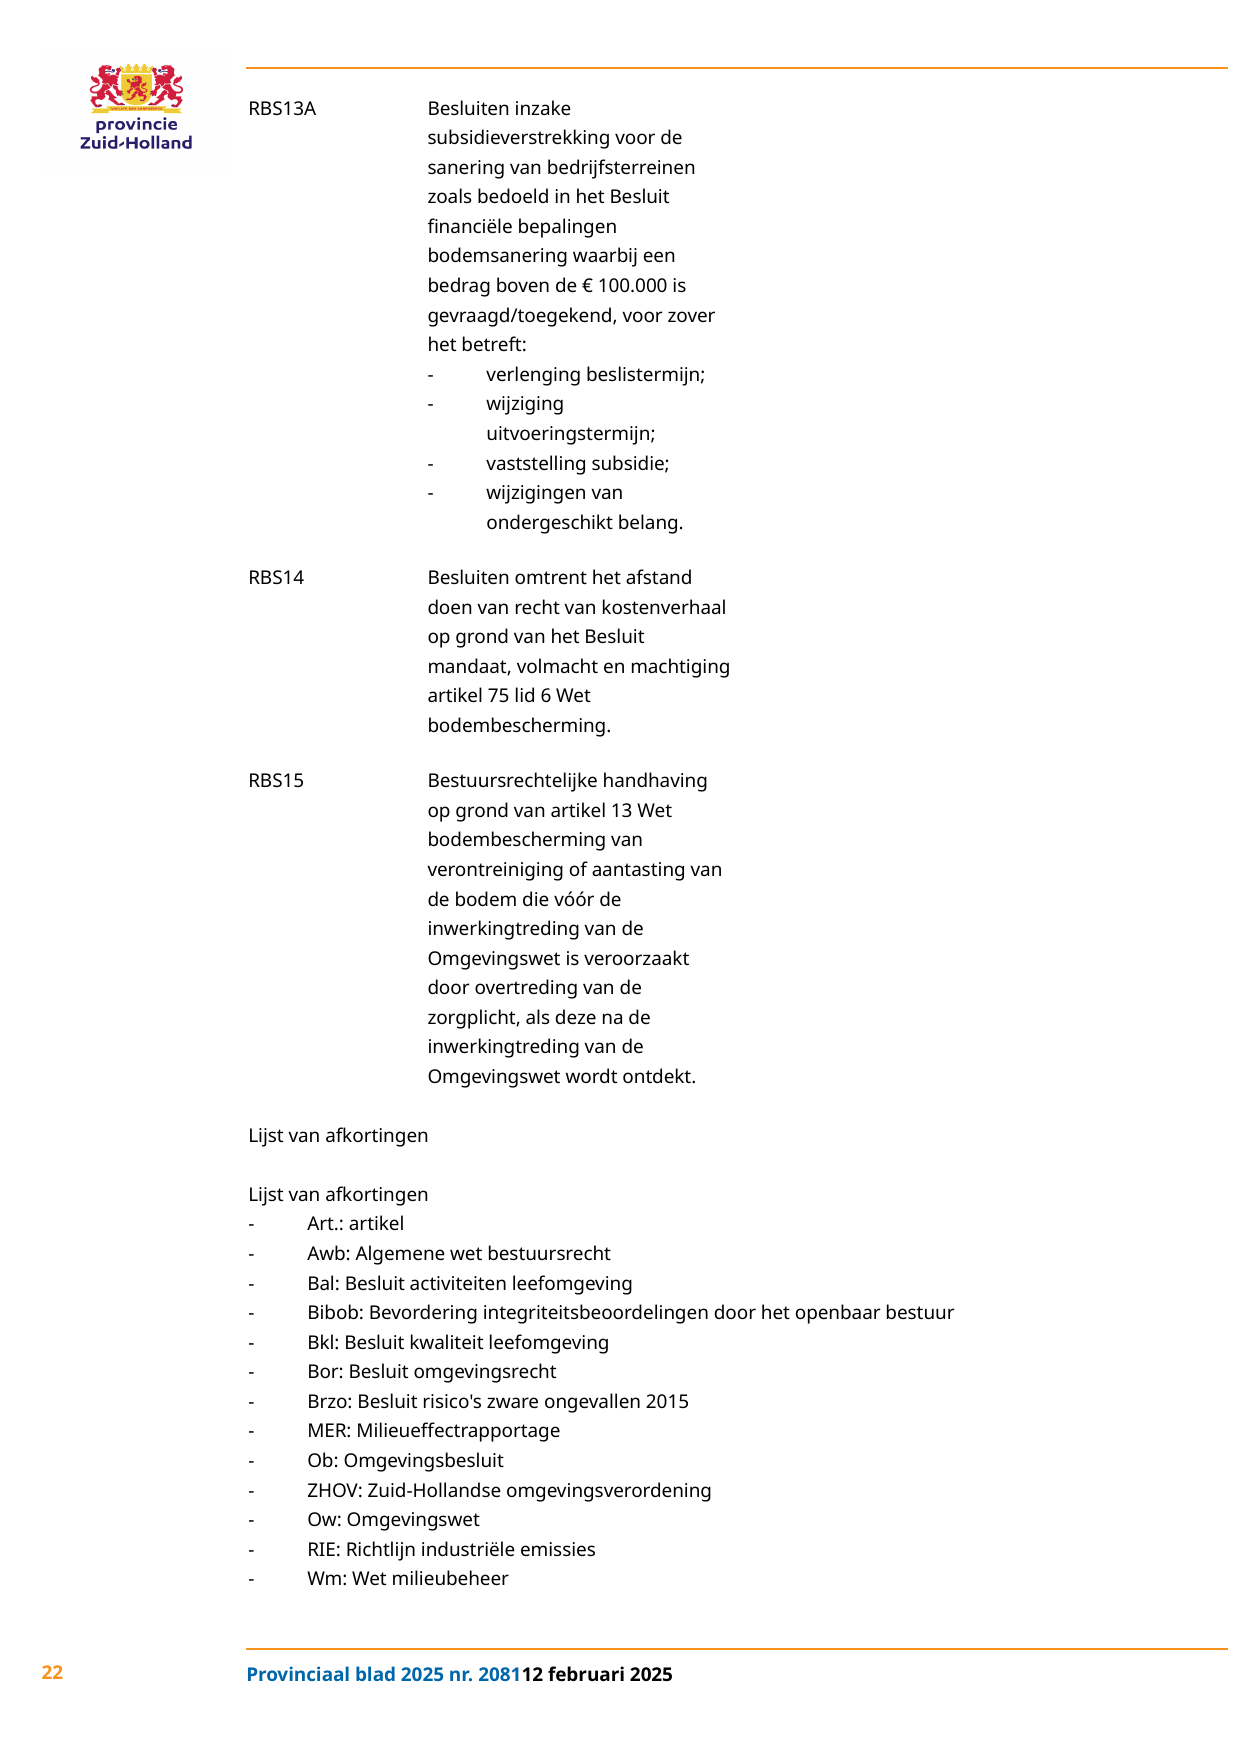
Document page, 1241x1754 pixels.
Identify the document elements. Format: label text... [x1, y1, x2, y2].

table_cell Besluiten inzake subsidieverstrekking voor de sanering van bedrijfsterreinen zoals bedoeld in het Besluit financiële bepalingen bodemsanering waarbij een bedrag boven de € 100.000 is gevraagd/toegekend, voor zover het betreft: verlenging beslistermijn; wijziging uitvoeringstermijn; vaststelling subsidie; wijzigingen van ondergeschikt belang. [427, 95, 731, 564]
table_cell [973, 95, 1152, 564]
list Wm: Wet milieubeheer [248, 1566, 1152, 1591]
picture [41, 47, 231, 172]
table_cell RBS15 [248, 768, 427, 1089]
list Ow: Omgevingswet [248, 1506, 1152, 1532]
table_cell [731, 768, 972, 1089]
list Bibob: Bevordering integriteitsbeoordelingen door het openbaar bestuur [248, 1299, 1152, 1325]
table_cell Bestuursrechtelijke handhaving op grond van artikel 13 Wet bodembescherming van verontreiniging of aantasting van de bodem die vóór de inwerkingtreding van de Omgevingswet is veroorzaakt door overtreding van de zorgplicht, als deze na de inwerkingtreding van de Omgevingswet wordt ontdekt. [427, 768, 731, 1089]
list Bkl: Besluit kwaliteit leefomgeving [248, 1329, 1152, 1355]
table_cell Besluiten omtrent het afstand doen van recht van kostenverhaal op grond van het Besluit mandaat, volmacht en machtiging artikel 75 lid 6 Wet bodembescherming. [427, 564, 731, 767]
list Awb: Algemene wet bestuursrecht [248, 1240, 1152, 1266]
table_cell [731, 95, 972, 564]
table_cell [731, 564, 972, 767]
list RIE: Richtlijn industriële emissies [248, 1536, 1152, 1562]
text Lijst van afkortingen [248, 1181, 1152, 1207]
list Brzo: Besluit risico's zware ongevallen 2015 [248, 1388, 1152, 1414]
table_cell [973, 768, 1152, 1089]
list Bal: Besluit activiteiten leefomgeving [248, 1270, 1152, 1296]
table_cell RBS13A [248, 95, 427, 564]
table_cell [973, 564, 1152, 767]
list Ob: Omgevingsbesluit [248, 1447, 1152, 1473]
list Art.: artikel [248, 1211, 1152, 1236]
text Lijst van afkortingen [248, 1122, 1152, 1148]
list Bor: Besluit omgevingsrecht [248, 1358, 1152, 1384]
table_cell RBS14 [248, 564, 427, 767]
list MER: Milieueffectrapportage [248, 1418, 1152, 1443]
list ZHOV: Zuid-Hollandse omgevingsverordening [248, 1477, 1152, 1503]
